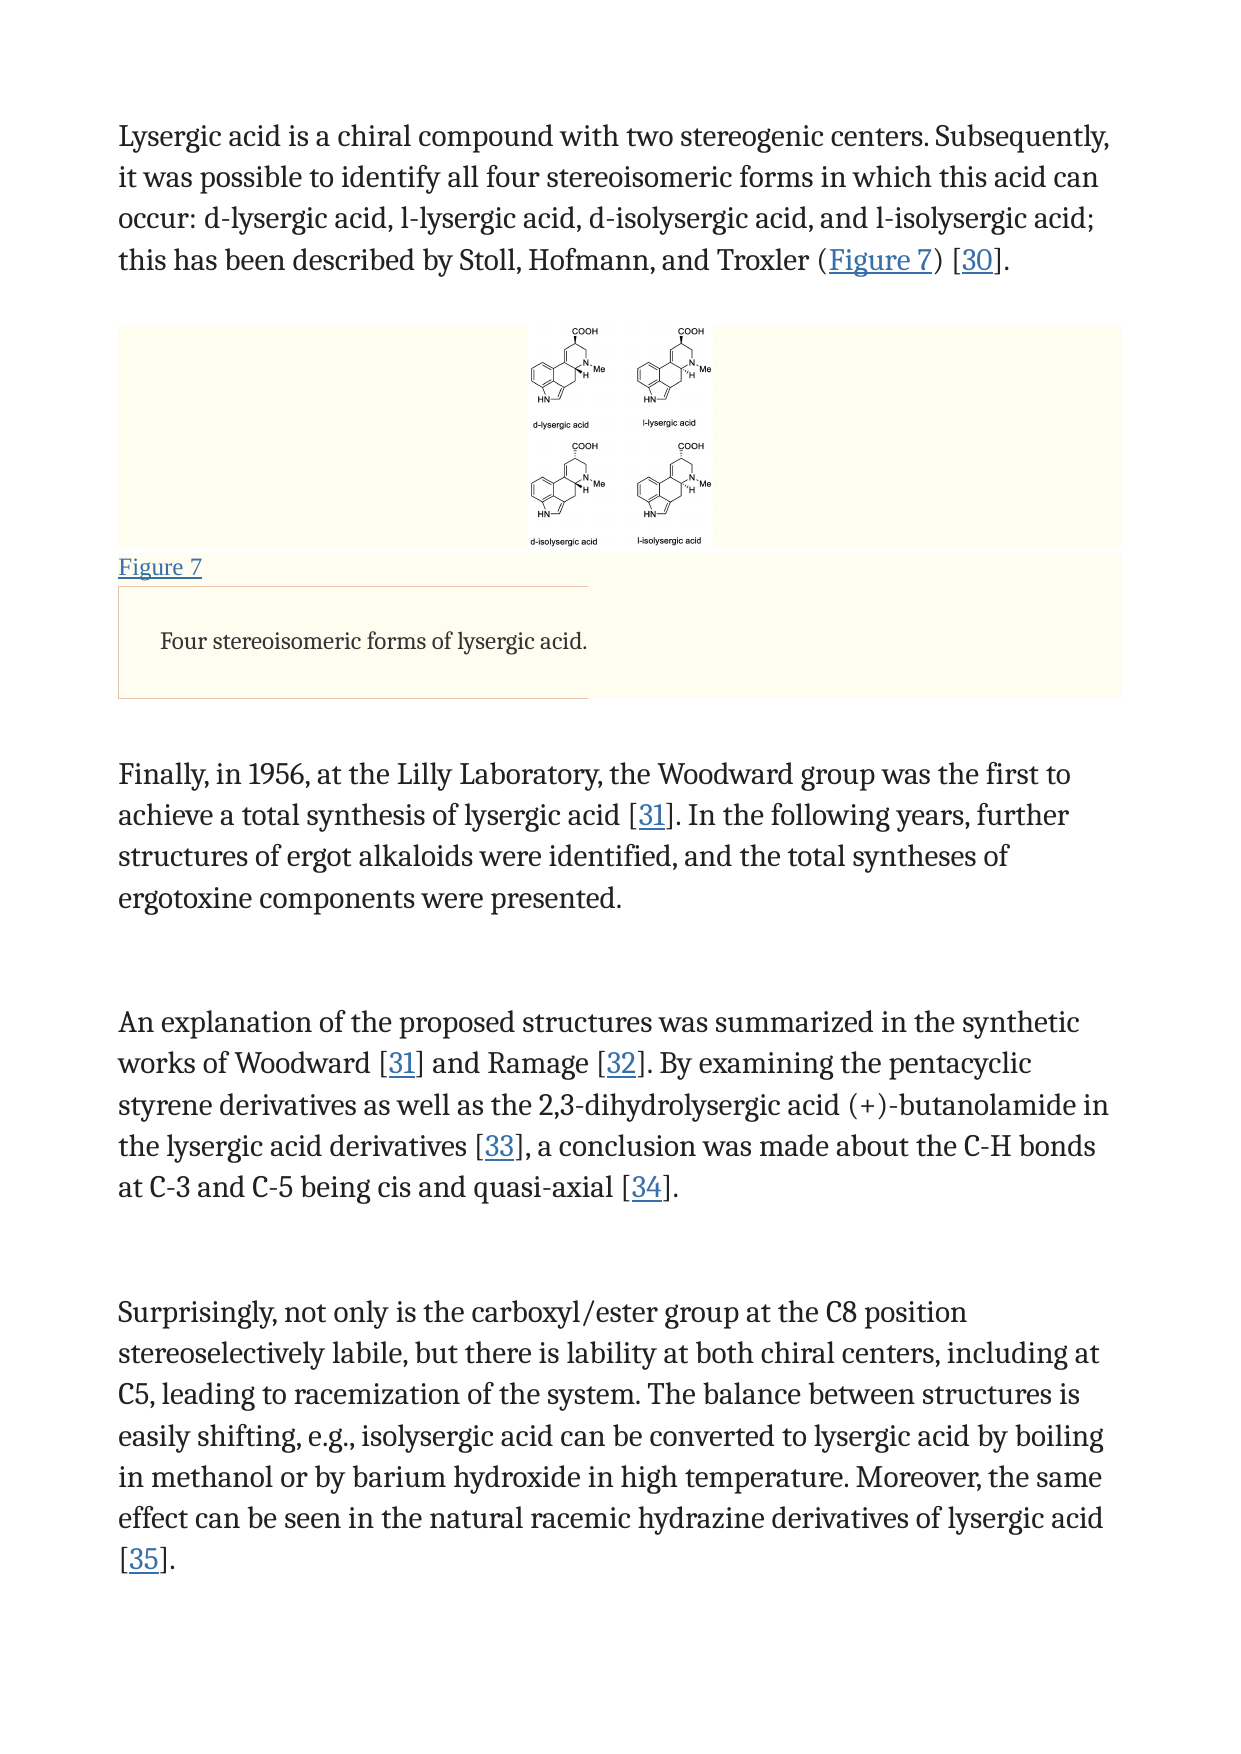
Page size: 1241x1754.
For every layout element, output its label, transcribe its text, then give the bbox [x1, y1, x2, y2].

text An explanation of the proposed structures was summarized in the synthetic works of Woodward [31] and Ramage [32]. By examining the pentacyclic styrene derivatives as well as the 2,3-dihydrolysergic acid (+)-butanolamide in the lysergic acid derivatives [33], a conclusion was made about the C-H bonds at C-3 and C-5 being cis and quasi-axial [34]. [118, 1004, 1122, 1206]
text Surprisingly, not only is the carboxyl/ester group at the C8 position stereoselectively labile, but there is lability at both chiral centers, including at C5, leading to racemization of the system. The balance between structures is easily shifting, e.g., isolysergic acid can be converted to lysergic acid by boiling in methanol or by barium hydroxide in high temperature. Moreover, the same effect can be seen in the natural racemic hydrazine derivatives of lysergic acid [35]. [118, 1294, 1122, 1578]
picture [527, 324, 714, 549]
text Lysergic acid is a chiral compound with two stereogenic centers. Subsequently, it was possible to identify all four stereoisomeric forms in which this acid can occur: d-lysergic acid, l-lysergic acid, d-isolysergic acid, and l-isolysergic acid; this has been described by Stoll, Hofmann, and Troxler (Figure 7) [30]. [118, 118, 1122, 278]
text Four stereoisomeric forms of lysergic acid. [119, 586, 1122, 698]
text Finally, in 1956, at the Lilly Laboratory, the Woodward group was the first to achieve a total synthesis of lysergic acid [31]. In the following years, further structures of ergot alkaloids were identified, and the total syntheses of ergotoxine components were presented. [118, 756, 1122, 916]
text Figure 7 [118, 552, 1122, 581]
